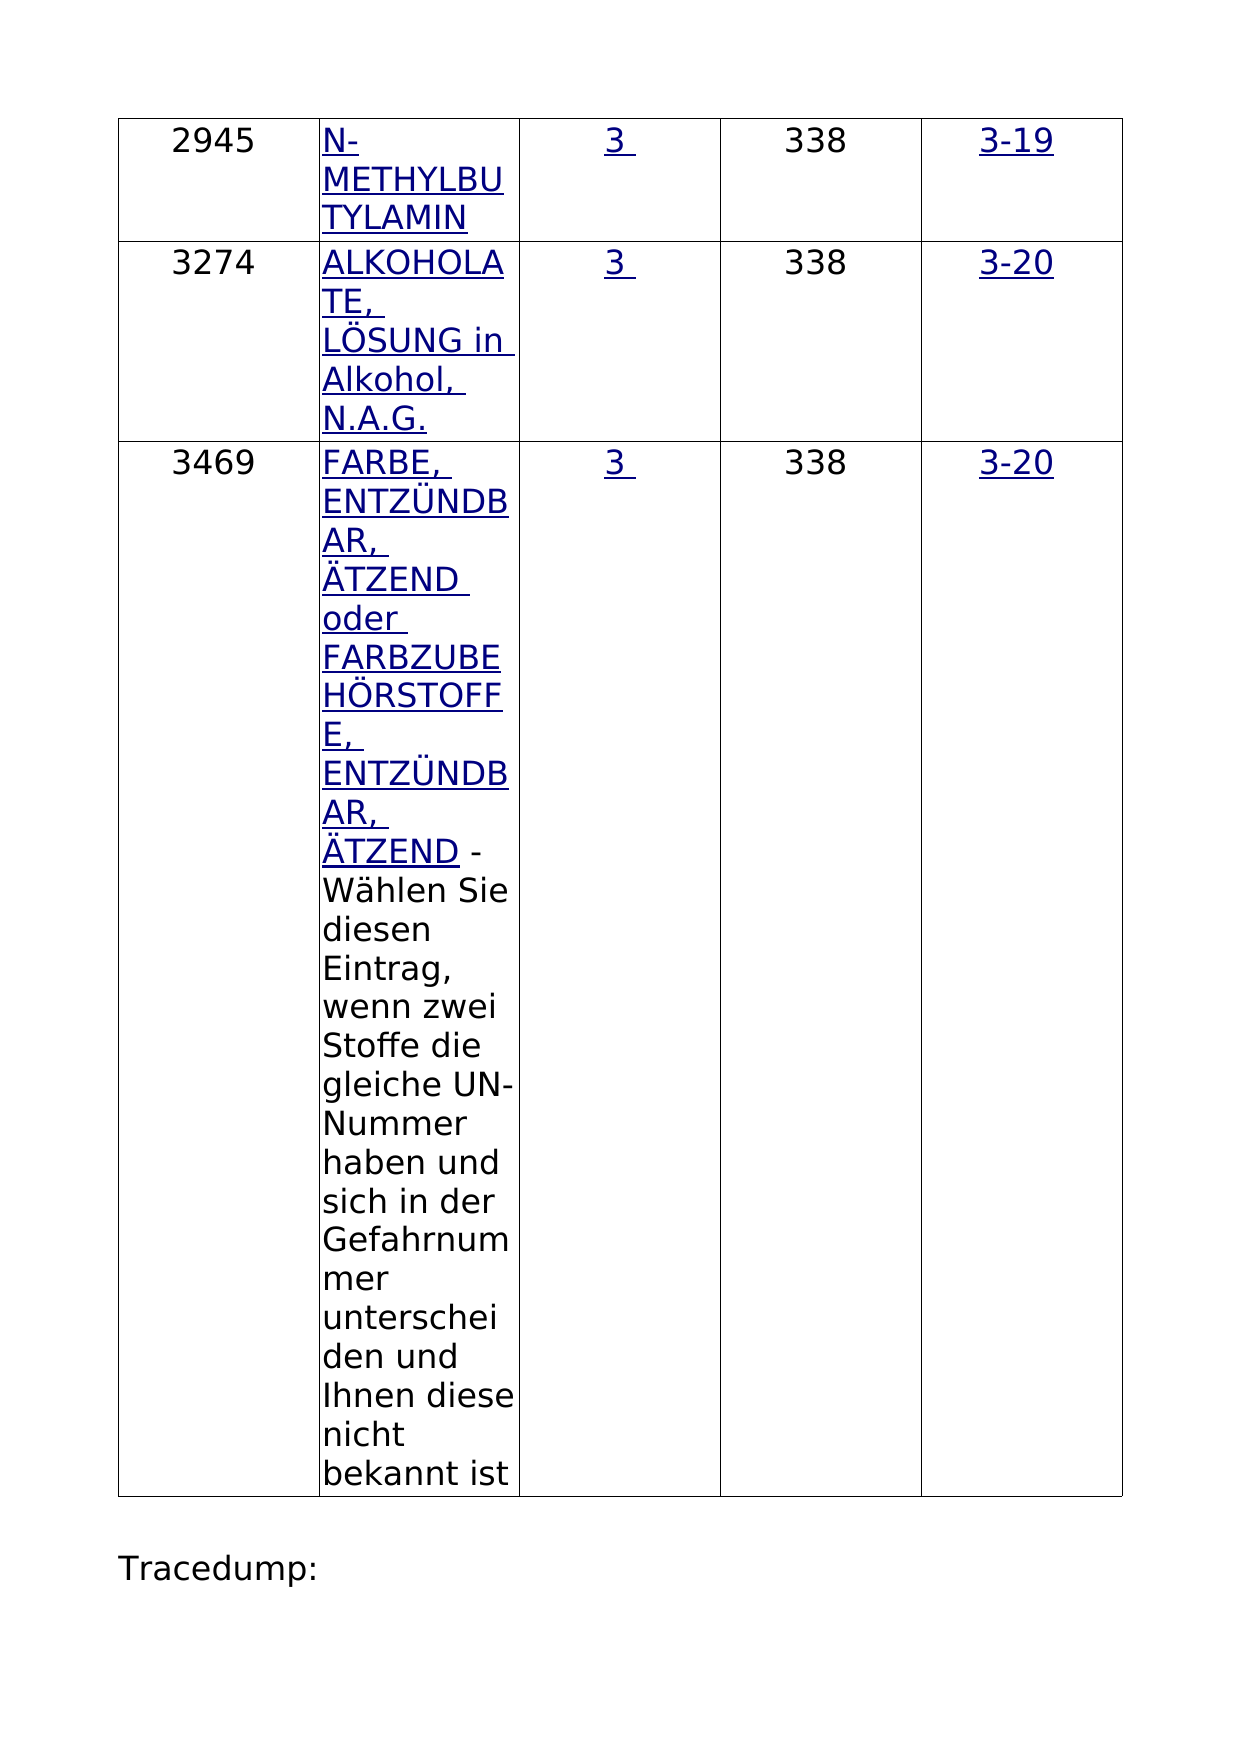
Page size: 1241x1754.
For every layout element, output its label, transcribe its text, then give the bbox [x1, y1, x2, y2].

table_cell 3274 [119, 242, 319, 441]
table_cell 338 [721, 119, 921, 241]
table_cell 338 [721, 242, 921, 441]
table_cell 3 [520, 119, 720, 241]
table_cell FARBE, ENTZÜNDBAR, ÄTZEND oder FARBZUBEHÖRSTOFFE, ENTZÜNDBAR, ÄTZEND - Wählen Sie diesen Eintrag, wenn zwei Stoffe die gleiche UN-Nummer haben und sich in der Gefahrnummer unterscheiden und Ihnen diese nicht bekannt ist [320, 442, 519, 1496]
table_cell 2945 [119, 119, 319, 241]
table_cell 3469 [119, 442, 319, 1496]
table_cell 3-20 [922, 442, 1122, 1496]
table_cell 3-20 [922, 242, 1122, 441]
table_cell 3-19 [922, 119, 1122, 241]
table_cell 3 [520, 442, 720, 1496]
text Tracedump: [118, 1511, 1122, 1588]
table_cell ALKOHOLATE, LÖSUNG in Alkohol, N.A.G. [320, 242, 519, 441]
table_cell 338 [721, 442, 921, 1496]
table_cell N-METHYLBUTYLAMIN [320, 119, 519, 241]
table_cell 3 [520, 242, 720, 441]
